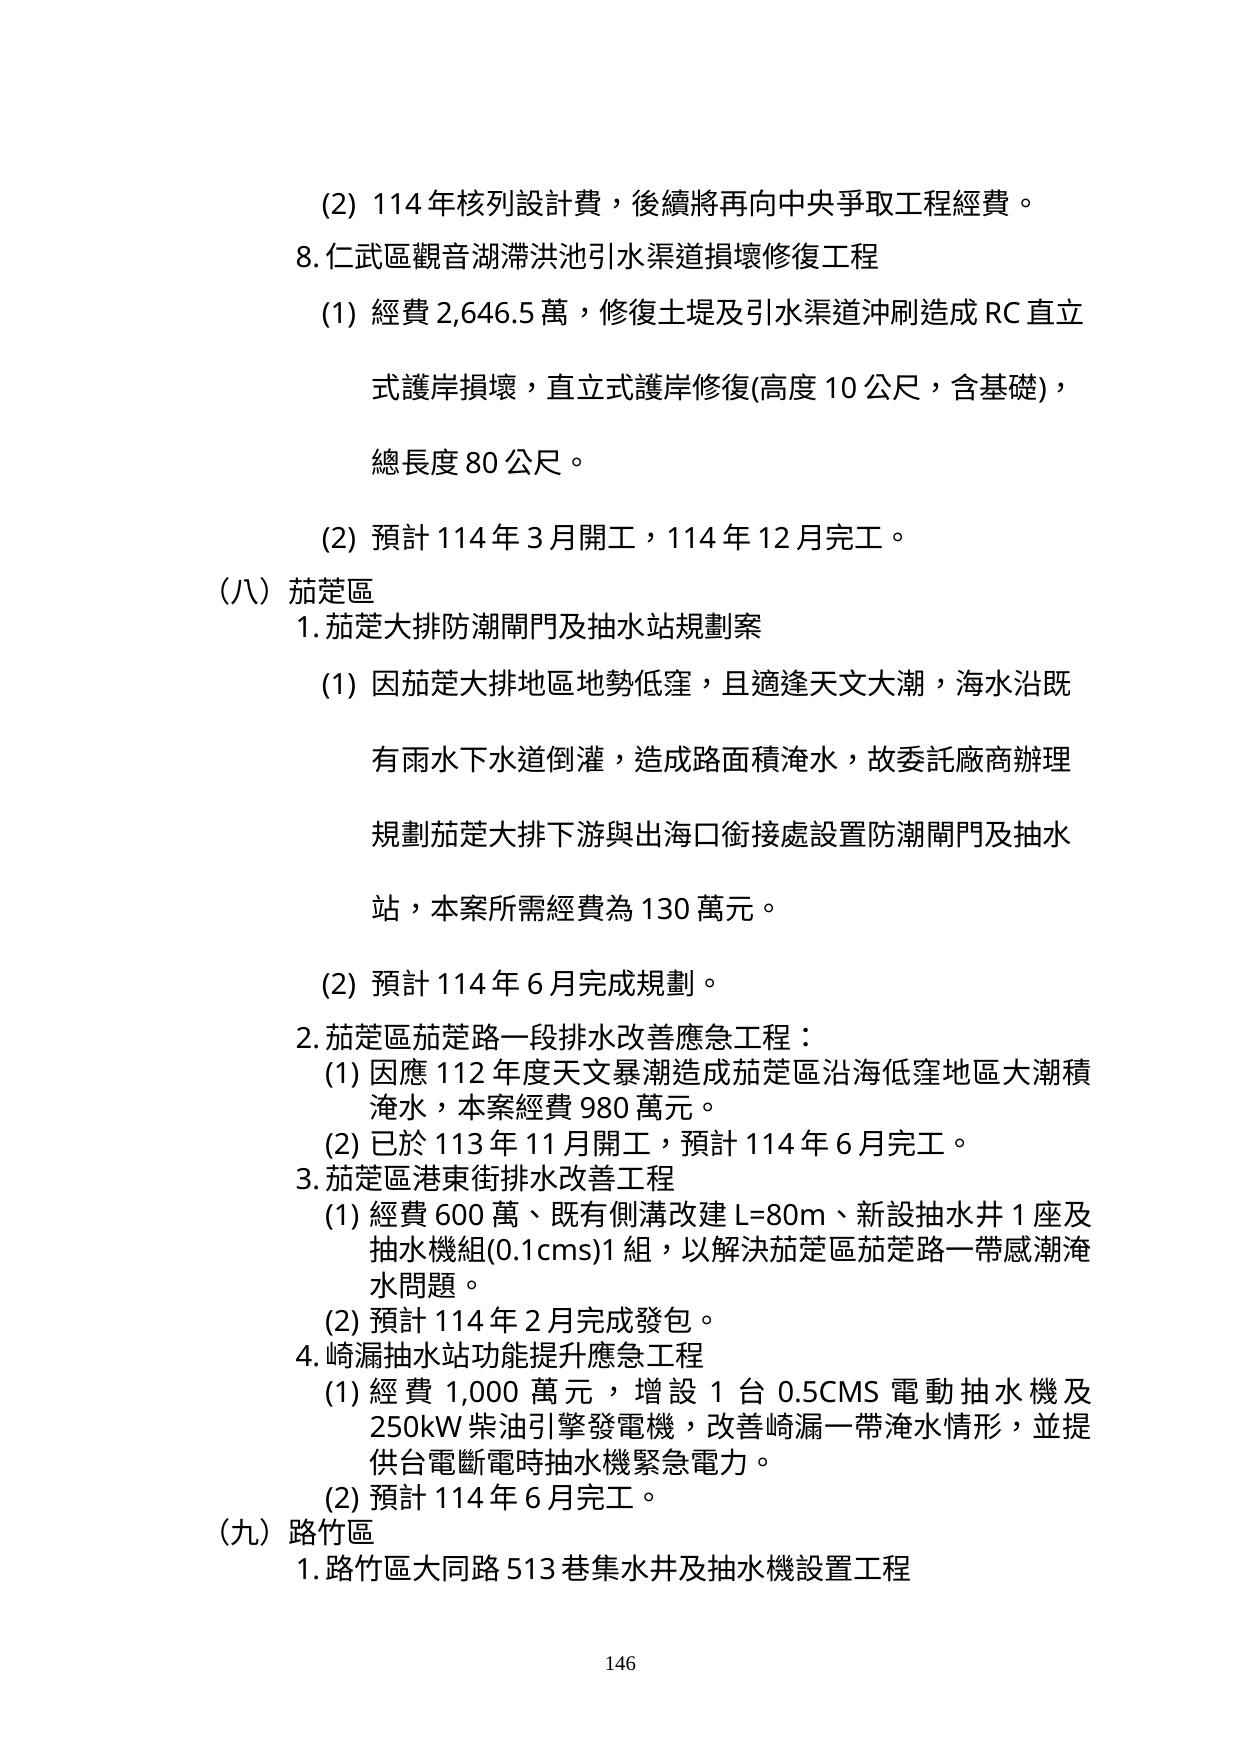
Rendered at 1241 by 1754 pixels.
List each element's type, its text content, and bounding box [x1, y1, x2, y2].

list 預計114年2月完成發包。 [325, 1303, 1092, 1338]
list 經費600萬、既有側溝改建L=80m、新設抽水井1座及抽水機組(0.1cms)1組，以解決茄萣區茄萣路一帶感潮淹水問題。 [325, 1197, 1092, 1303]
list 已於113年11月開工，預計114年6月完工。 [325, 1126, 1092, 1161]
list 因茄萣大排地區地勢低窪，且適逢天文大潮，海水沿既有雨水下水道倒灌，造成路面積淹水，故委託廠商辦理規劃茄萣大排下游與出海口銜接處設置防潮閘門及抽水站，本案所需經費為130萬元。 [322, 645, 1092, 945]
list 因應112年度天文暴潮造成茄萣區沿海低窪地區大潮積淹水，本案經費980萬元。 [325, 1055, 1092, 1126]
list 崎漏抽水站功能提升應急工程 [295, 1338, 1092, 1374]
list 預計114年3月開工，114年12月完工。 [322, 499, 1092, 574]
list 仁武區觀音湖滯洪池引水渠道損壞修復工程 [295, 239, 1092, 274]
list 茄萣區茄萣路一段排水改善應急工程： [295, 1020, 1092, 1055]
list 茄萣區港東街排水改善工程 [295, 1161, 1092, 1197]
list 經費1,000萬元，增設1台0.5CMS電動抽水機及250kW柴油引擎發電機，改善崎漏一帶淹水情形，並提供台電斷電時抽水機緊急電力。 [325, 1374, 1092, 1480]
list 114年核列設計費，後續將再向中央爭取工程經費。 [322, 164, 1092, 239]
list 預計114年6月完成規劃。 [322, 945, 1092, 1020]
list 茄萣區 [201, 574, 1092, 609]
list 路竹區大同路513巷集水井及抽水機設置工程 [295, 1551, 1092, 1586]
list 預計114年6月完工。 [325, 1480, 1092, 1516]
list 經費2,646.5萬，修復土堤及引水渠道沖刷造成RC直立式護岸損壞，直立式護岸修復(高度10公尺，含基礎)，總長度80公尺。 [322, 274, 1092, 499]
list 茄萣大排防潮閘門及抽水站規劃案 [295, 609, 1092, 645]
list 路竹區 [201, 1516, 1092, 1551]
